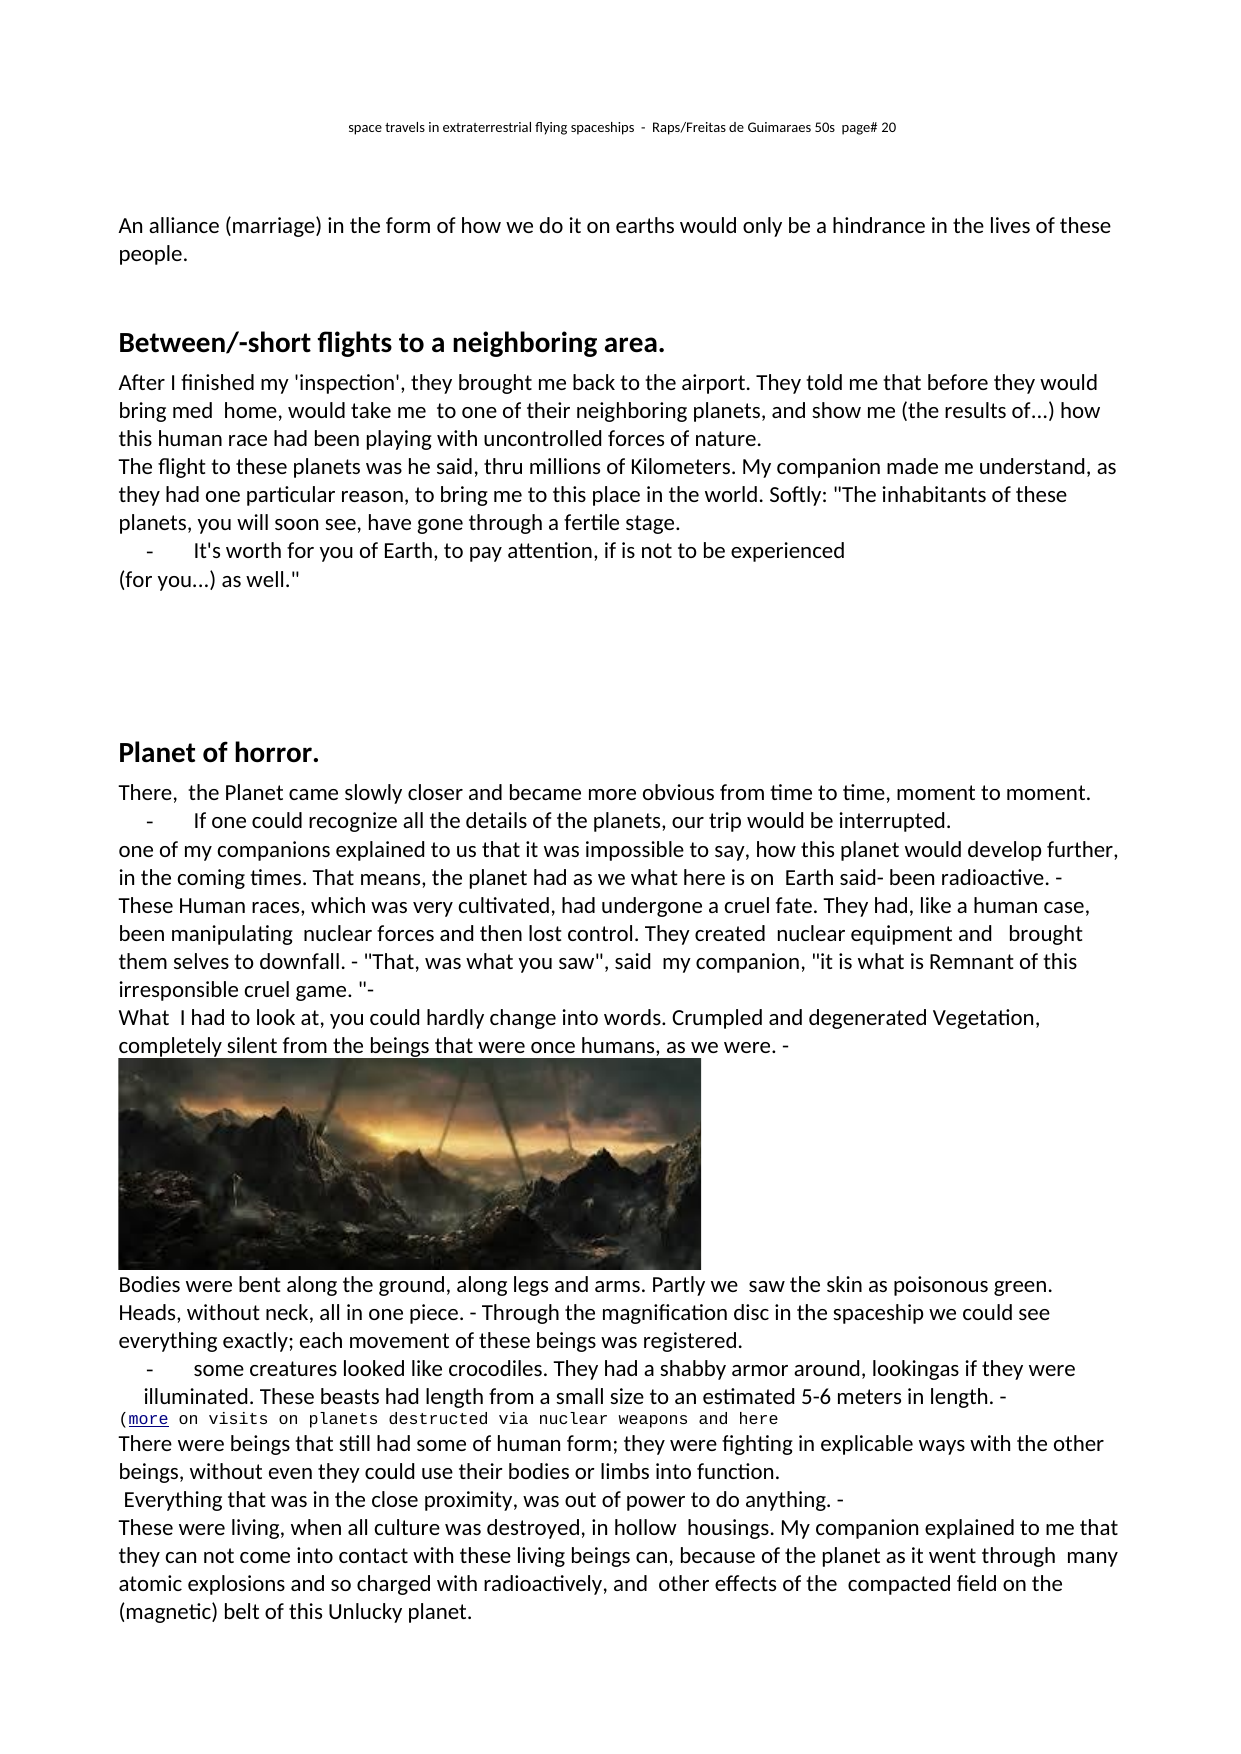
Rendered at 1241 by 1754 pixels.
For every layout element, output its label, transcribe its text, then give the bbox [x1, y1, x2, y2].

list It's worth for you of Earth, to pay attention, if is not to be experienced [143, 536, 1122, 565]
subtitle Planet of horror. [118, 734, 1122, 770]
list some creatures looked like crocodiles. They had a shabby armor around, lookingas if they were illuminated. These beasts had length from a small size to an estimated 5-6 meters in length. - [143, 1354, 1122, 1411]
text An alliance (marriage) in the form of how we do it on earths would only be a hindrance in the lives of these people. [118, 211, 1122, 267]
picture [118, 1058, 702, 1270]
text Everything that was in the close proximity, was out of power to do anything. - [118, 1485, 1122, 1513]
text The flight to these planets was he said, thru millions of Kilometers. My companion made me understand, as they had one particular reason, to bring me to this place in the world. Softly: "The inhabitants of these planets, you will soon see, have gone through a fertile stage. [118, 452, 1122, 536]
subtitle Between/-short flights to a neighboring area. [118, 324, 1122, 360]
text What I had to look at, you could hardly change into words. Crumpled and degenerated Vegetation, completely silent from the beings that were once humans, as we were. - [118, 1003, 1122, 1059]
text (for you...) as well." [118, 565, 1122, 593]
text There, the Planet came slowly closer and became more obvious from time to time, moment to moment. [118, 778, 1122, 806]
text These were living, when all culture was destroyed, in hollow housings. My companion explained to me that they can not come into contact with these living beings can, because of the planet as it went through many atomic explosions and so charged with radioactively, and other effects of the compacted field on the (magnetic) belt of this Unlucky planet. [118, 1513, 1122, 1626]
text After I finished my 'inspection', they brought me back to the airport. They told me that before they would bring med home, would take me to one of their neighboring planets, and show me (the results of...) how this human race had been playing with uncontrolled forces of nature. [118, 368, 1122, 452]
text Bodies were bent along the ground, along legs and arms. Partly we saw the skin as poisonous green. Heads, without neck, all in one piece. - Through the magnification disc in the spaceship we could see everything exactly; each movement of these beings was registered. [118, 1270, 1122, 1354]
text (more on visits on planets destructed via nuclear weapons and here [118, 1411, 1122, 1429]
text There were beings that still had some of human form; they were fighting in explicable ways with the other beings, without even they could use their bodies or limbs into function. [118, 1429, 1122, 1485]
list If one could recognize all the details of the planets, our trip would be interrupted. [143, 806, 1122, 835]
text one of my companions explained to us that it was impossible to say, how this planet would develop further, in the coming times. That means, the planet had as we what here is on Earth said- been radioactive. - These Human races, which was very cultivated, had undergone a cruel fate. They had, like a human case, been manipulating nuclear forces and then lost control. They created nuclear equipment and brought them selves to downfall. - "That, was what you saw", said my companion, "it is what is Remnant of this irresponsible cruel game. "- [118, 835, 1122, 1003]
